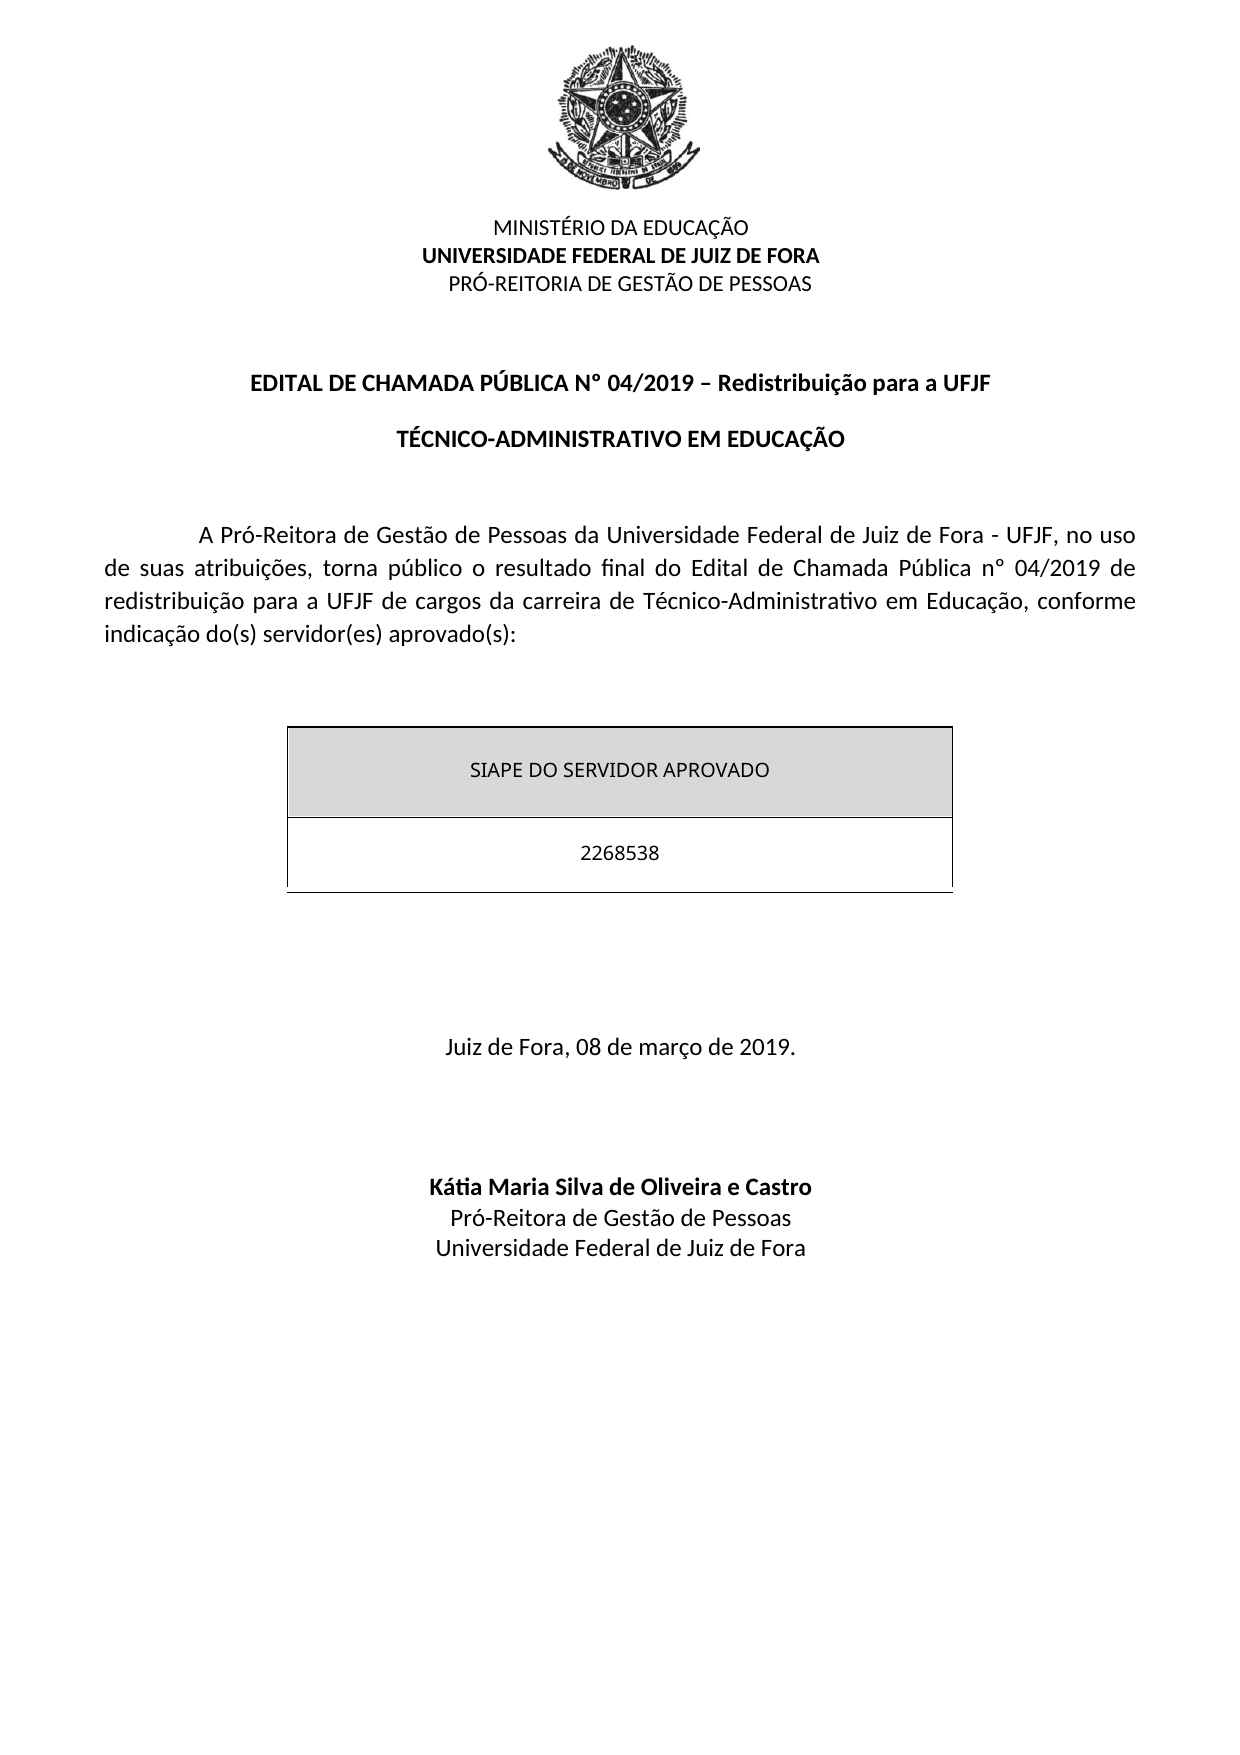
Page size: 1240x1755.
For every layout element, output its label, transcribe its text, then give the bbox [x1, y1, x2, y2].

text MINISTÉRIO DA EDUCAÇÃO [104, 213, 1137, 241]
text Juiz de Fora, 08 de março de 2019. [104, 1031, 1137, 1061]
text UNIVERSIDADE FEDERAL DE JUIZ DE FORA [104, 241, 1137, 269]
text SIAPE DO SERVIDOR APROVADO [953, 756, 1135, 783]
text TÉCNICO-ADMINISTRATIVO EM EDUCAÇÃO [104, 423, 1137, 453]
text 2268538 [288, 839, 952, 866]
text PRÓ-REITORIA DE GESTÃO DE PESSOAS [104, 269, 1156, 297]
text [104, 839, 287, 866]
text Kátia Maria Silva de Oliveira e Castro [104, 1171, 1137, 1202]
text SIAPE DO SERVIDOR APROVADO [104, 756, 287, 783]
text [953, 839, 1135, 866]
text A Pró-Reitora de Gestão de Pessoas da Universidade Federal de Juiz de Fora - UFJF, no uso de suas atribuições, torna público o resultado final do Edital de Chamada Pública nº 04/2019 de redistribuição para a UFJF de cargos da carreira de Técnico-Administrativo em Educação, conforme indicação do(s) servidor(es) aprovado(s): [104, 520, 1137, 649]
text Universidade Federal de Juiz de Fora [104, 1232, 1137, 1263]
text Pró-Reitora de Gestão de Pessoas [104, 1202, 1137, 1232]
text EDITAL DE CHAMADA PÚBLICA Nº 04/2019 – Redistribuição para a UFJF [104, 367, 1137, 397]
